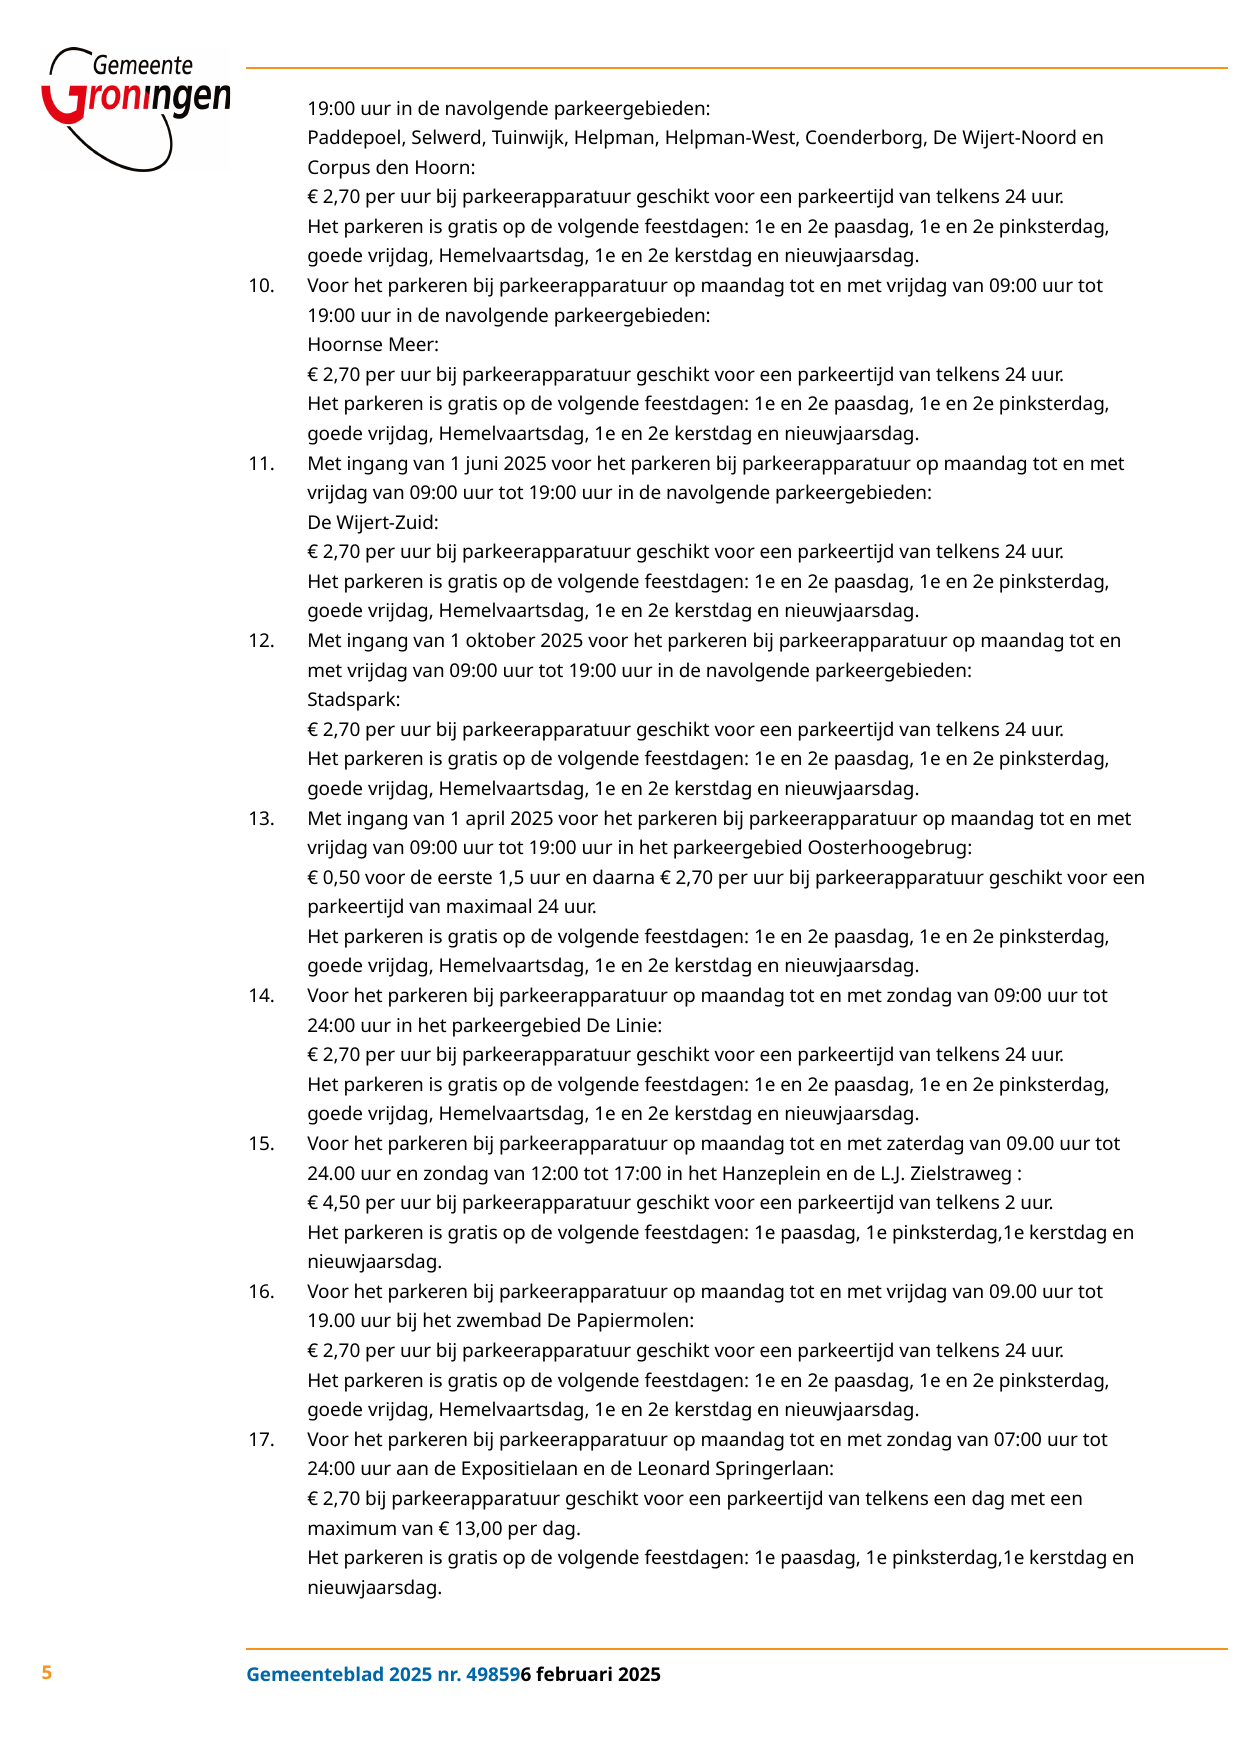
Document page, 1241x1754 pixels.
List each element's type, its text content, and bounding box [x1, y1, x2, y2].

list 19:00 uur in de navolgende parkeergebieden: [248, 95, 1152, 121]
list € 2,70 per uur bij parkeerapparatuur geschikt voor een parkeertijd van telkens 24 uur. [248, 1337, 1152, 1363]
list Het parkeren is gratis op de volgende feestdagen: 1e en 2e paasdag, 1e en 2e pinksterdag, goede vrijdag, Hemelvaartsdag, 1e en 2e kerstdag en nieuwjaarsdag. [248, 1071, 1152, 1126]
list Voor het parkeren bij parkeerapparatuur op maandag tot en met zondag van 07:00 uur tot 24:00 uur aan de Expositielaan en de Leonard Springerlaan: [248, 1426, 1152, 1481]
list Het parkeren is gratis op de volgende feestdagen: 1e en 2e paasdag, 1e en 2e pinksterdag, goede vrijdag, Hemelvaartsdag, 1e en 2e kerstdag en nieuwjaarsdag. [248, 1367, 1152, 1422]
list Het parkeren is gratis op de volgende feestdagen: 1e paasdag, 1e pinksterdag,1e kerstdag en nieuwjaarsdag. [248, 1544, 1152, 1600]
list De Wijert-Zuid: [248, 509, 1152, 535]
list € 2,70 bij parkeerapparatuur geschikt voor een parkeertijd van telkens een dag met een maximum van € 13,00 per dag. [248, 1485, 1152, 1541]
picture [41, 47, 231, 172]
list Het parkeren is gratis op de volgende feestdagen: 1e en 2e paasdag, 1e en 2e pinksterdag, goede vrijdag, Hemelvaartsdag, 1e en 2e kerstdag en nieuwjaarsdag. [248, 746, 1152, 801]
list € 2,70 per uur bij parkeerapparatuur geschikt voor een parkeertijd van telkens 24 uur. [248, 183, 1152, 209]
list Het parkeren is gratis op de volgende feestdagen: 1e paasdag, 1e pinksterdag,1e kerstdag en nieuwjaarsdag. [248, 1219, 1152, 1274]
list Het parkeren is gratis op de volgende feestdagen: 1e en 2e paasdag, 1e en 2e pinksterdag, goede vrijdag, Hemelvaartsdag, 1e en 2e kerstdag en nieuwjaarsdag. [248, 568, 1152, 623]
list Het parkeren is gratis op de volgende feestdagen: 1e en 2e paasdag, 1e en 2e pinksterdag, goede vrijdag, Hemelvaartsdag, 1e en 2e kerstdag en nieuwjaarsdag. [248, 391, 1152, 446]
list € 2,70 per uur bij parkeerapparatuur geschikt voor een parkeertijd van telkens 24 uur. [248, 538, 1152, 564]
list Stadspark: [248, 686, 1152, 712]
list € 2,70 per uur bij parkeerapparatuur geschikt voor een parkeertijd van telkens 24 uur. [248, 1041, 1152, 1067]
list Hoornse Meer: [248, 331, 1152, 357]
list Met ingang van 1 juni 2025 voor het parkeren bij parkeerapparatuur op maandag tot en met vrijdag van 09:00 uur tot 19:00 uur in de navolgende parkeergebieden: [248, 450, 1152, 505]
list Voor het parkeren bij parkeerapparatuur op maandag tot en met zaterdag van 09.00 uur tot 24.00 uur en zondag van 12:00 tot 17:00 in het Hanzeplein en de L.J. Zielstraweg : [248, 1130, 1152, 1186]
list € 4,50 per uur bij parkeerapparatuur geschikt voor een parkeertijd van telkens 2 uur. [248, 1189, 1152, 1215]
list Voor het parkeren bij parkeerapparatuur op maandag tot en met vrijdag van 09.00 uur tot 19.00 uur bij het zwembad De Papiermolen: [248, 1278, 1152, 1333]
list Met ingang van 1 april 2025 voor het parkeren bij parkeerapparatuur op maandag tot en met vrijdag van 09:00 uur tot 19:00 uur in het parkeergebied Oosterhoogebrug: [248, 805, 1152, 860]
list Paddepoel, Selwerd, Tuinwijk, Helpman, Helpman-West, Coenderborg, De Wijert-Noord en Corpus den Hoorn: [248, 124, 1152, 180]
list Het parkeren is gratis op de volgende feestdagen: 1e en 2e paasdag, 1e en 2e pinksterdag, goede vrijdag, Hemelvaartsdag, 1e en 2e kerstdag en nieuwjaarsdag. [248, 213, 1152, 268]
list Voor het parkeren bij parkeerapparatuur op maandag tot en met zondag van 09:00 uur tot 24:00 uur in het parkeergebied De Linie: [248, 982, 1152, 1038]
list Het parkeren is gratis op de volgende feestdagen: 1e en 2e paasdag, 1e en 2e pinksterdag, goede vrijdag, Hemelvaartsdag, 1e en 2e kerstdag en nieuwjaarsdag. [248, 923, 1152, 978]
list Met ingang van 1 oktober 2025 voor het parkeren bij parkeerapparatuur op maandag tot en met vrijdag van 09:00 uur tot 19:00 uur in de navolgende parkeergebieden: [248, 627, 1152, 683]
list € 2,70 per uur bij parkeerapparatuur geschikt voor een parkeertijd van telkens 24 uur. [248, 716, 1152, 742]
list € 0,50 voor de eerste 1,5 uur en daarna € 2,70 per uur bij parkeerapparatuur geschikt voor een parkeertijd van maximaal 24 uur. [248, 864, 1152, 919]
list Voor het parkeren bij parkeerapparatuur op maandag tot en met vrijdag van 09:00 uur tot 19:00 uur in de navolgende parkeergebieden: [248, 272, 1152, 328]
list € 2,70 per uur bij parkeerapparatuur geschikt voor een parkeertijd van telkens 24 uur. [248, 361, 1152, 387]
